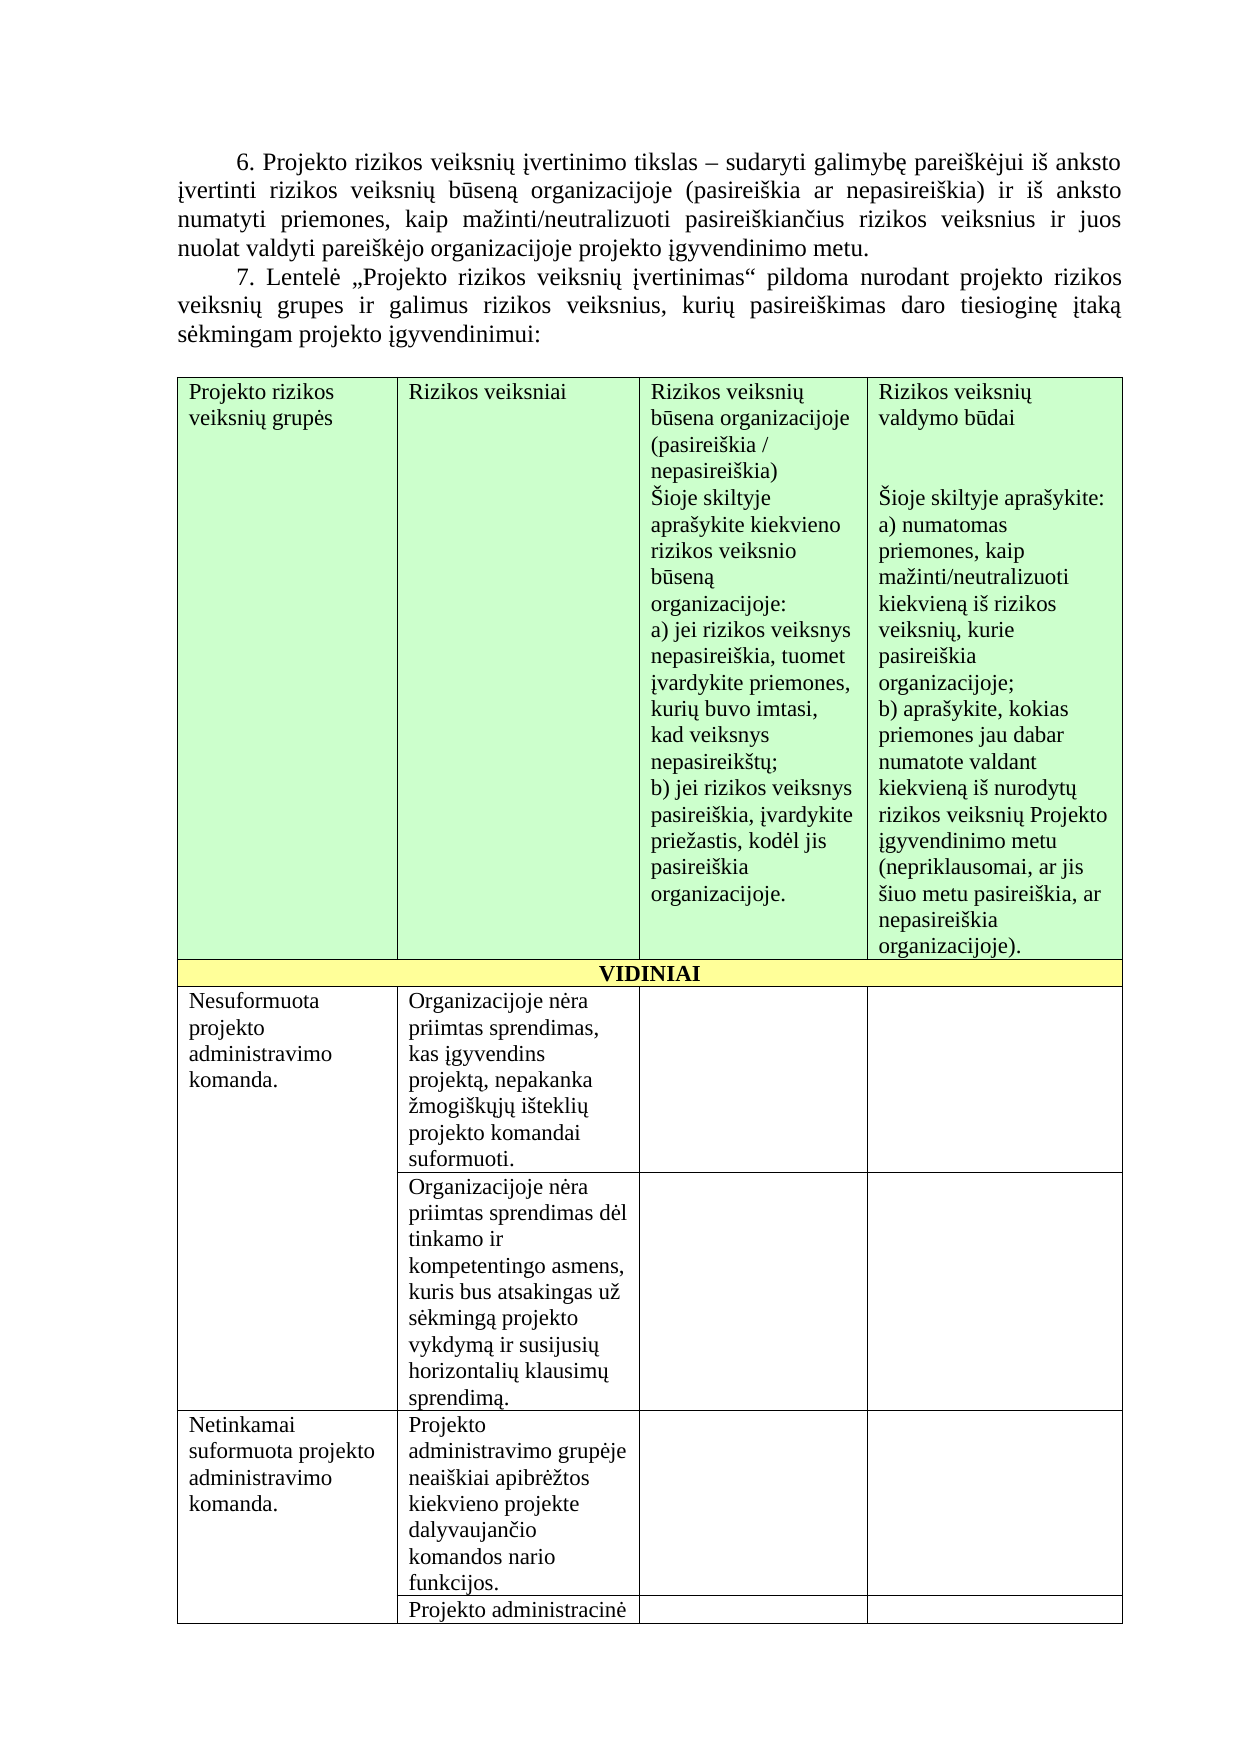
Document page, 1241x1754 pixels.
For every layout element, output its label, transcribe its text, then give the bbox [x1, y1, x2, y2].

table_cell [640, 987, 867, 1172]
table_cell [640, 1173, 867, 1410]
table_cell Organizacijoje nėra priimtas sprendimas dėl tinkamo ir kompetentingo asmens, kuris bus atsakingas už sėkmingą projekto vykdymą ir susijusių horizontalių klausimų sprendimą. [398, 1173, 639, 1410]
table_cell [868, 1411, 1122, 1595]
table_cell Šioje skiltyje aprašykite: a) numatomas priemones, kaip mažinti/neutralizuoti kiekvieną iš rizikos veiksnių, kurie pasireiškia organizacijoje; b) aprašykite, kokias priemones jau dabar numatote valdant kiekvieną iš nurodytų rizikos veiksnių Projekto įgyvendinimo metu (nepriklausomai, ar jis šiuo metu pasireiškia, ar nepasireiškia organizacijoje). [868, 483, 1122, 959]
table_cell Organizacijoje nėra priimtas sprendimas, kas įgyvendins projektą, nepakanka žmogiškųjų išteklių projekto komandai suformuoti. [398, 987, 639, 1172]
table_header Projekto rizikos veiksnių grupės [178, 378, 397, 959]
table_cell Netinkamai suformuota projekto administravimo komanda. [178, 1411, 397, 1623]
table_cell [640, 1411, 867, 1595]
text 6. Projekto rizikos veiksnių įvertinimo tikslas – sudaryti galimybę pareiškėjui iš anksto įvertinti rizikos veiksnių būseną organizacijoje (pasireiškia ar nepasireiškia) ir iš anksto numatyti priemones, kaip mažinti/neutralizuoti pasireiškiančius rizikos veiksnius ir juos nuolat valdyti pareiškėjo organizacijoje projekto įgyvendinimo metu. [177, 147, 1122, 262]
table_cell [640, 1596, 867, 1623]
text 7. Lentelė „Projekto rizikos veiksnių įvertinimas“ pildoma nurodant projekto rizikos veiksnių grupes ir galimus rizikos veiksnius, kurių pasireiškimas daro tiesioginę įtaką sėkmingam projekto įgyvendinimui: [177, 262, 1122, 348]
table_cell Nesuformuota projekto administravimo komanda. [178, 987, 397, 1410]
table_cell VIDINIAI [178, 960, 1122, 986]
table_cell Šioje skiltyje aprašykite kiekvieno rizikos veiksnio būseną organizacijoje: a) jei rizikos veiksnys nepasireiškia, tuomet įvardykite priemones, kurių buvo imtasi, kad veiksnys nepasireikštų; b) jei rizikos veiksnys pasireiškia, įvardykite priežastis, kodėl jis pasireiškia organizacijoje. [640, 483, 867, 959]
table_cell Projekto administracinė [398, 1596, 639, 1623]
table_cell [868, 1596, 1122, 1623]
table_cell Projekto administravimo grupėje neaiškiai apibrėžtos kiekvieno projekte dalyvaujančio komandos nario funkcijos. [398, 1411, 639, 1595]
table_header Rizikos veiksnių valdymo būdai [868, 378, 1122, 483]
table_cell [868, 1173, 1122, 1410]
table_cell [868, 987, 1122, 1172]
table_header Rizikos veiksniai [398, 378, 639, 959]
table_header Rizikos veiksnių būsena organizacijoje (pasireiškia / nepasireiškia) [640, 378, 867, 483]
